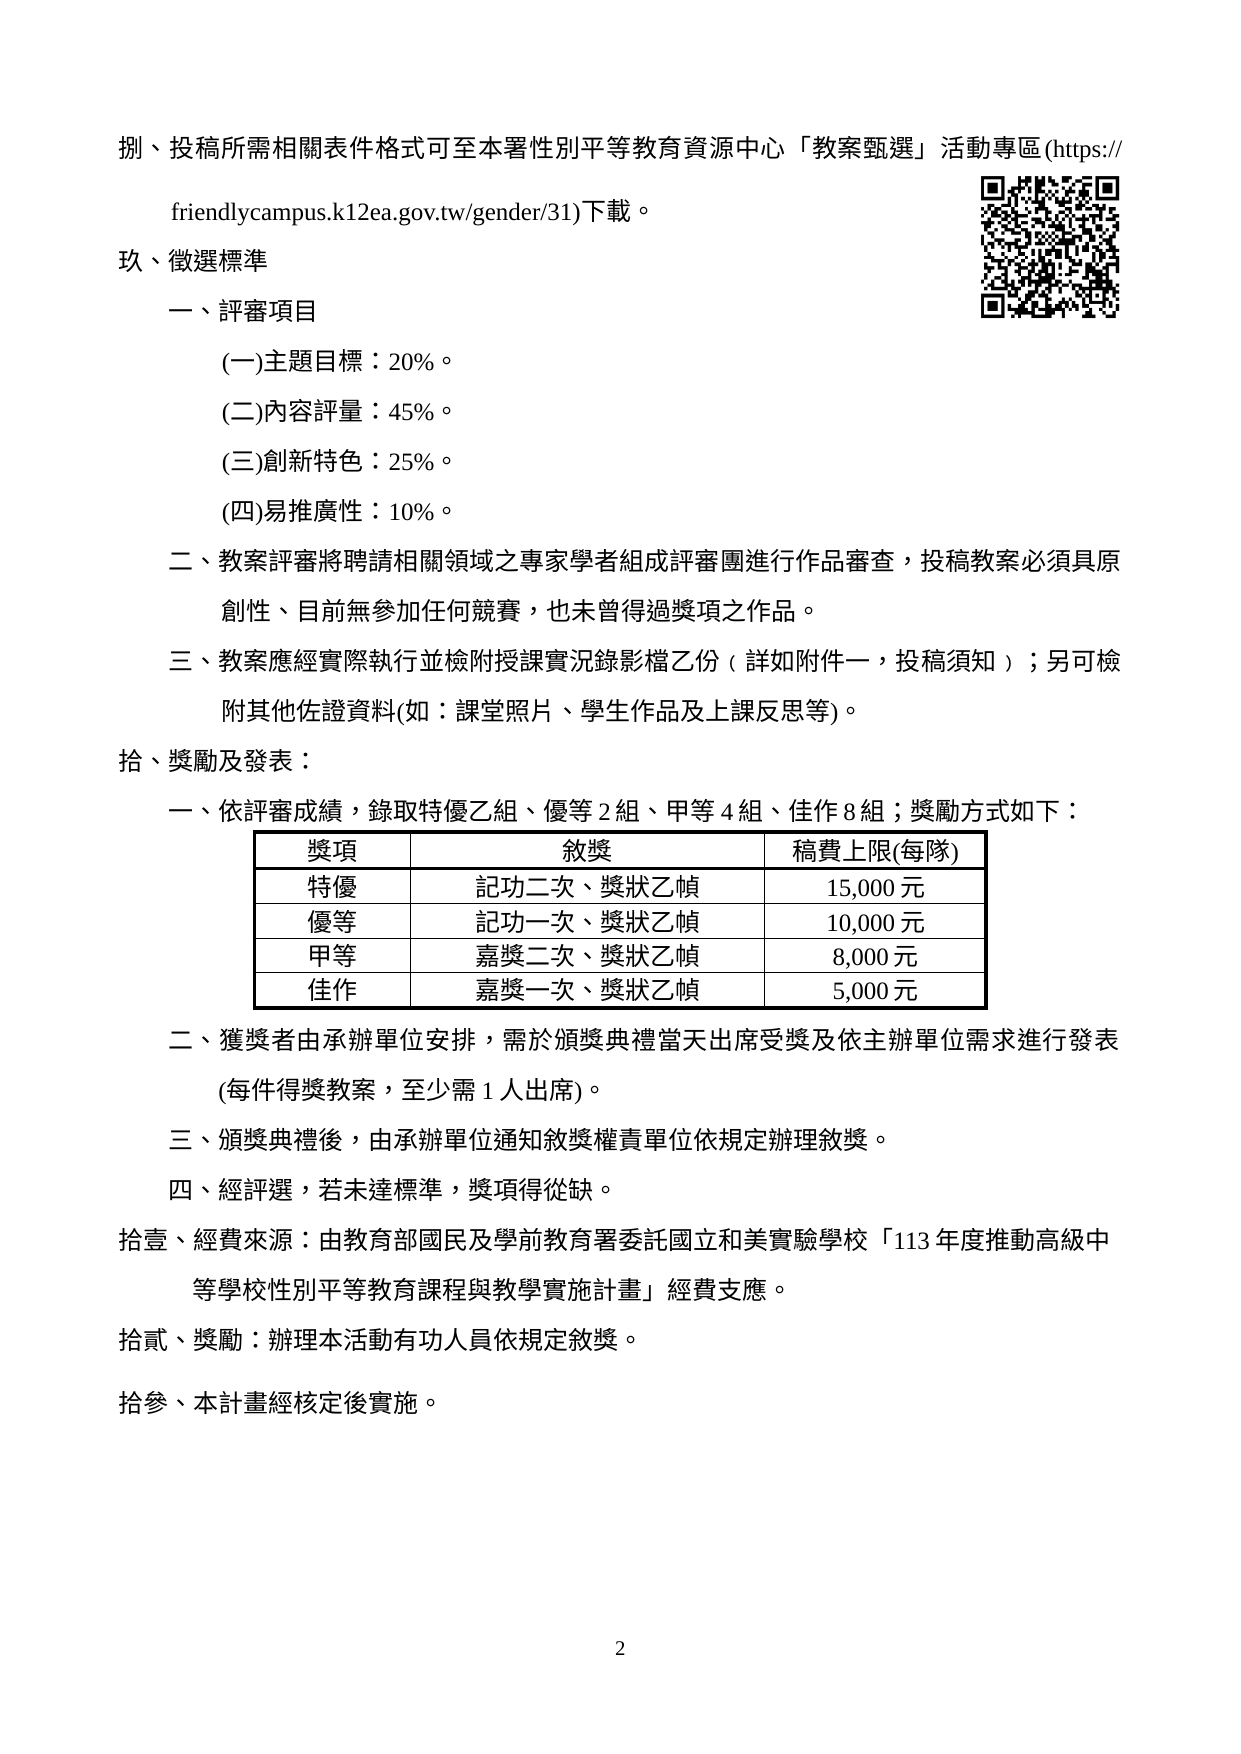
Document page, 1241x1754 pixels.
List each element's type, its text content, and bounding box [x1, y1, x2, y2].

table_cell 8,000元 [765, 939, 984, 972]
text 二、教案評審將聘請相關領域之專家學者組成評審團進行作品審查，投稿教案必須具原創性、目前無參加任何競賽，也未曾得過獎項之作品。 [168, 530, 1122, 630]
text 拾參、本計畫經核定後實施。 [118, 1359, 1122, 1422]
table_cell 記功二次、獎狀乙幀 [411, 870, 764, 903]
text 捌、投稿所需相關表件格式可至本署性別平等教育資源中心「教案甄選」活動專區(https://friendlycampus.k12ea.gov.tw/gender/31)下載。 [118, 105, 1122, 230]
table_cell 嘉獎一次、獎狀乙幀 [411, 973, 764, 1006]
text 玖、徵選標準 [118, 230, 977, 280]
table_cell 甲等 [256, 939, 410, 972]
text 三、頒獎典禮後，由承辦單位通知敘獎權責單位依規定辦理敘獎。 [168, 1109, 1122, 1159]
table_cell 記功一次、獎狀乙幀 [411, 904, 764, 938]
table_cell 10,000元 [765, 904, 984, 938]
text (三)創新特色：25%。 [118, 430, 1136, 480]
text 一、依評審成績，錄取特優乙組、優等2組、甲等4組、佳作8組；獎勵方式如下： [168, 780, 1122, 830]
table_cell 5,000元 [765, 973, 984, 1006]
table_header 獎項 [256, 834, 410, 867]
text (四)易推廣性：10%。 [118, 480, 1136, 530]
text 二、獲獎者由承辦單位安排，需於頒獎典禮當天出席受獎及依主辦單位需求進行發表(每件得獎教案，至少需1人出席)。 [168, 1009, 1122, 1109]
text 四、經評選，若未達標準，獎項得從缺。 [168, 1159, 1122, 1209]
text 三、教案應經實際執行並檢附授課實況錄影檔乙份﹙詳如附件一，投稿須知﹚；另可檢附其他佐證資料(如：課堂照片、學生作品及上課反思等)。 [168, 630, 1122, 730]
text 一、評審項目 [118, 280, 1136, 330]
text 拾貳、獎勵：辦理本活動有功人員依規定敘獎。 [118, 1309, 1122, 1359]
table_header 稿費上限(每隊) [765, 834, 984, 867]
table_cell 優等 [256, 904, 410, 938]
table_cell 嘉獎二次、獎狀乙幀 [411, 939, 764, 972]
text (二)內容評量：45%。 [118, 380, 1136, 430]
text (一)主題目標：20%。 [118, 330, 1136, 380]
text 拾、獎勵及發表： [118, 730, 1122, 780]
table_cell 特優 [256, 870, 410, 903]
text 拾壹、經費來源：由教育部國民及學前教育署委託國立和美實驗學校「113年度推動高級中等學校性別平等教育課程與教學實施計畫」經費支應。 [118, 1209, 1122, 1309]
table_cell 佳作 [256, 973, 410, 1006]
table_header 敘獎 [411, 834, 764, 867]
table_cell 15,000元 [765, 870, 984, 903]
